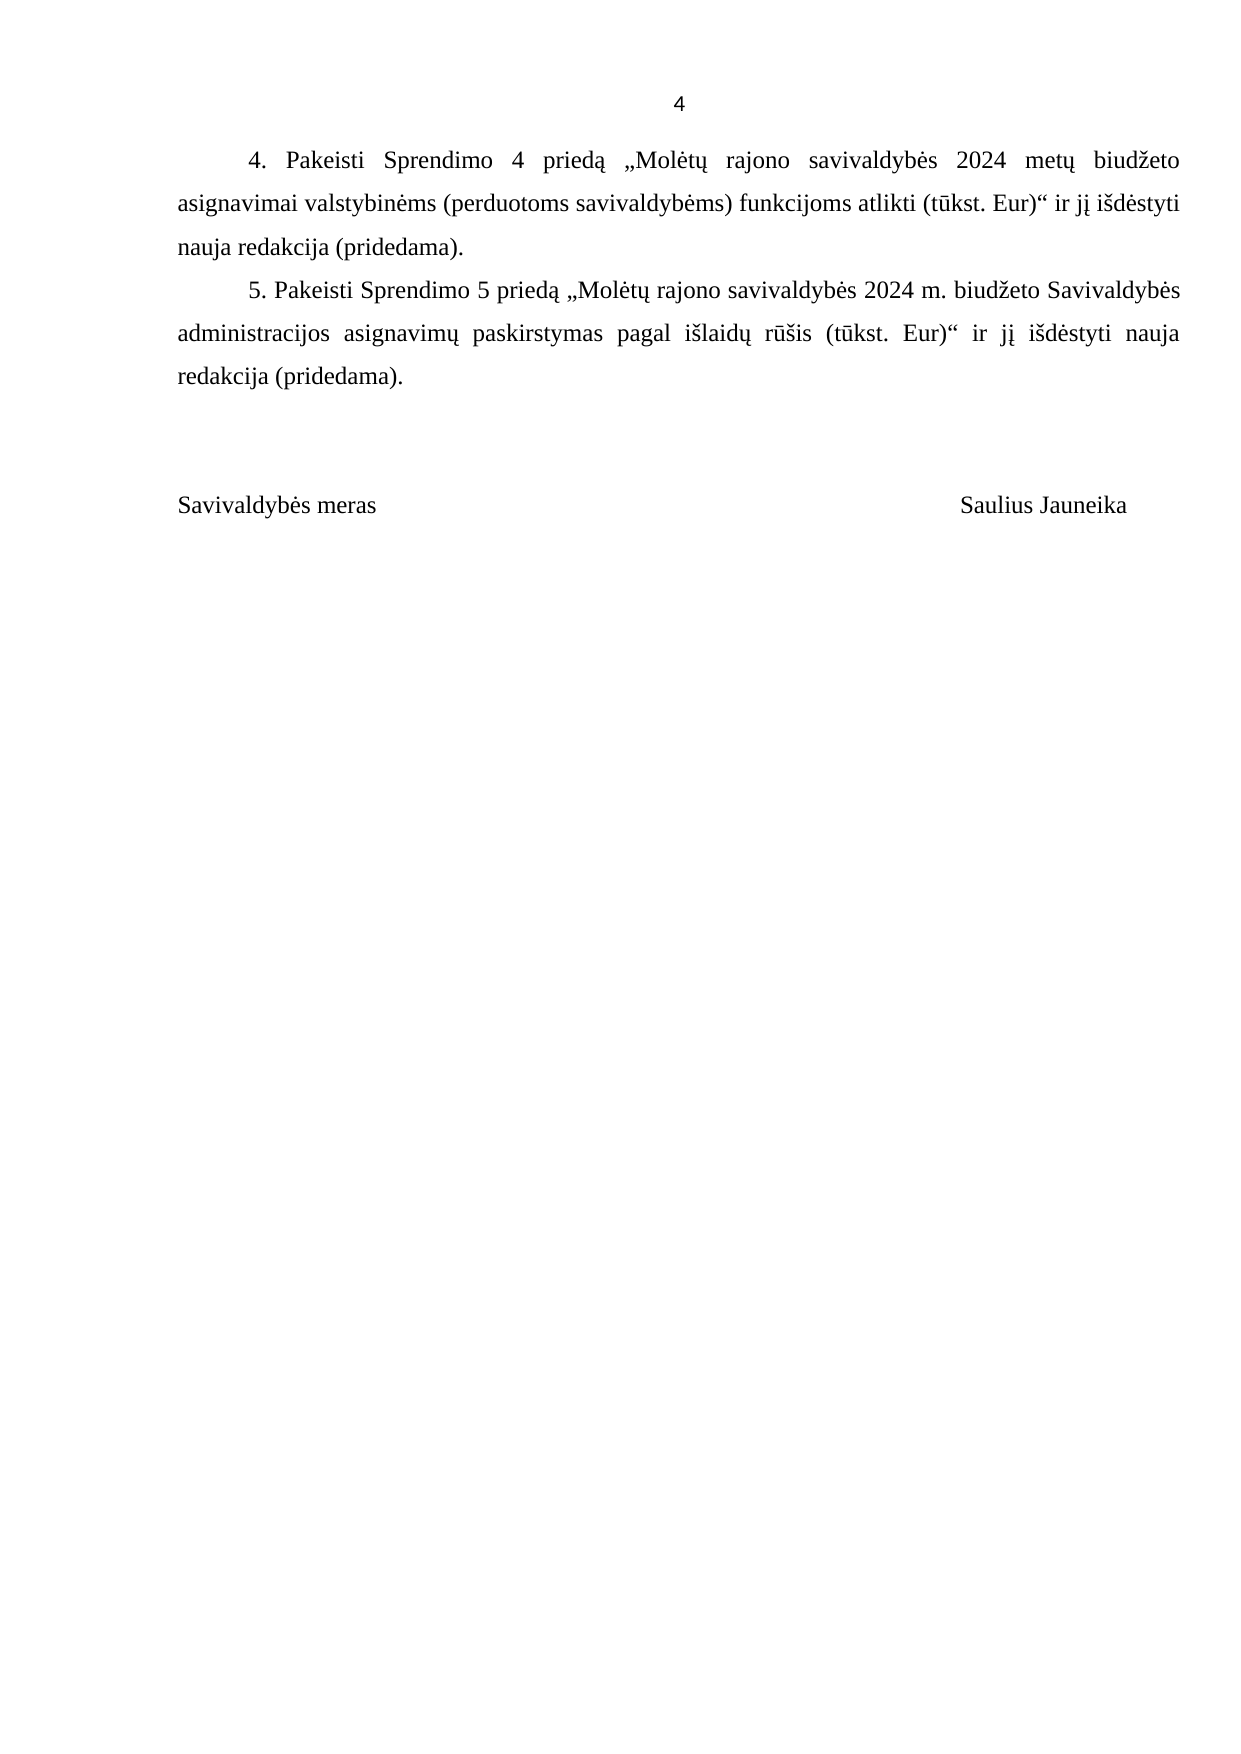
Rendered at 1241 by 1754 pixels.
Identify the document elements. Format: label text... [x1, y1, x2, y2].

text 5. Pakeisti Sprendimo 5 priedą „Molėtų rajono savivaldybės 2024 m. biudžeto Savivaldybės administracijos asignavimų paskirstymas pagal išlaidų rūšis (tūkst. Eur)“ ir jį išdėstyti nauja redakcija (pridedama). [177, 275, 1181, 390]
text Savivaldybės meras Saulius Jauneika [177, 490, 1181, 519]
text 4. Pakeisti Sprendimo 4 priedą „Molėtų rajono savivaldybės 2024 metų biudžeto asignavimai valstybinėms (perduotoms savivaldybėms) funkcijoms atlikti (tūkst. Eur)“ ir jį išdėstyti nauja redakcija (pridedama). [177, 145, 1181, 260]
